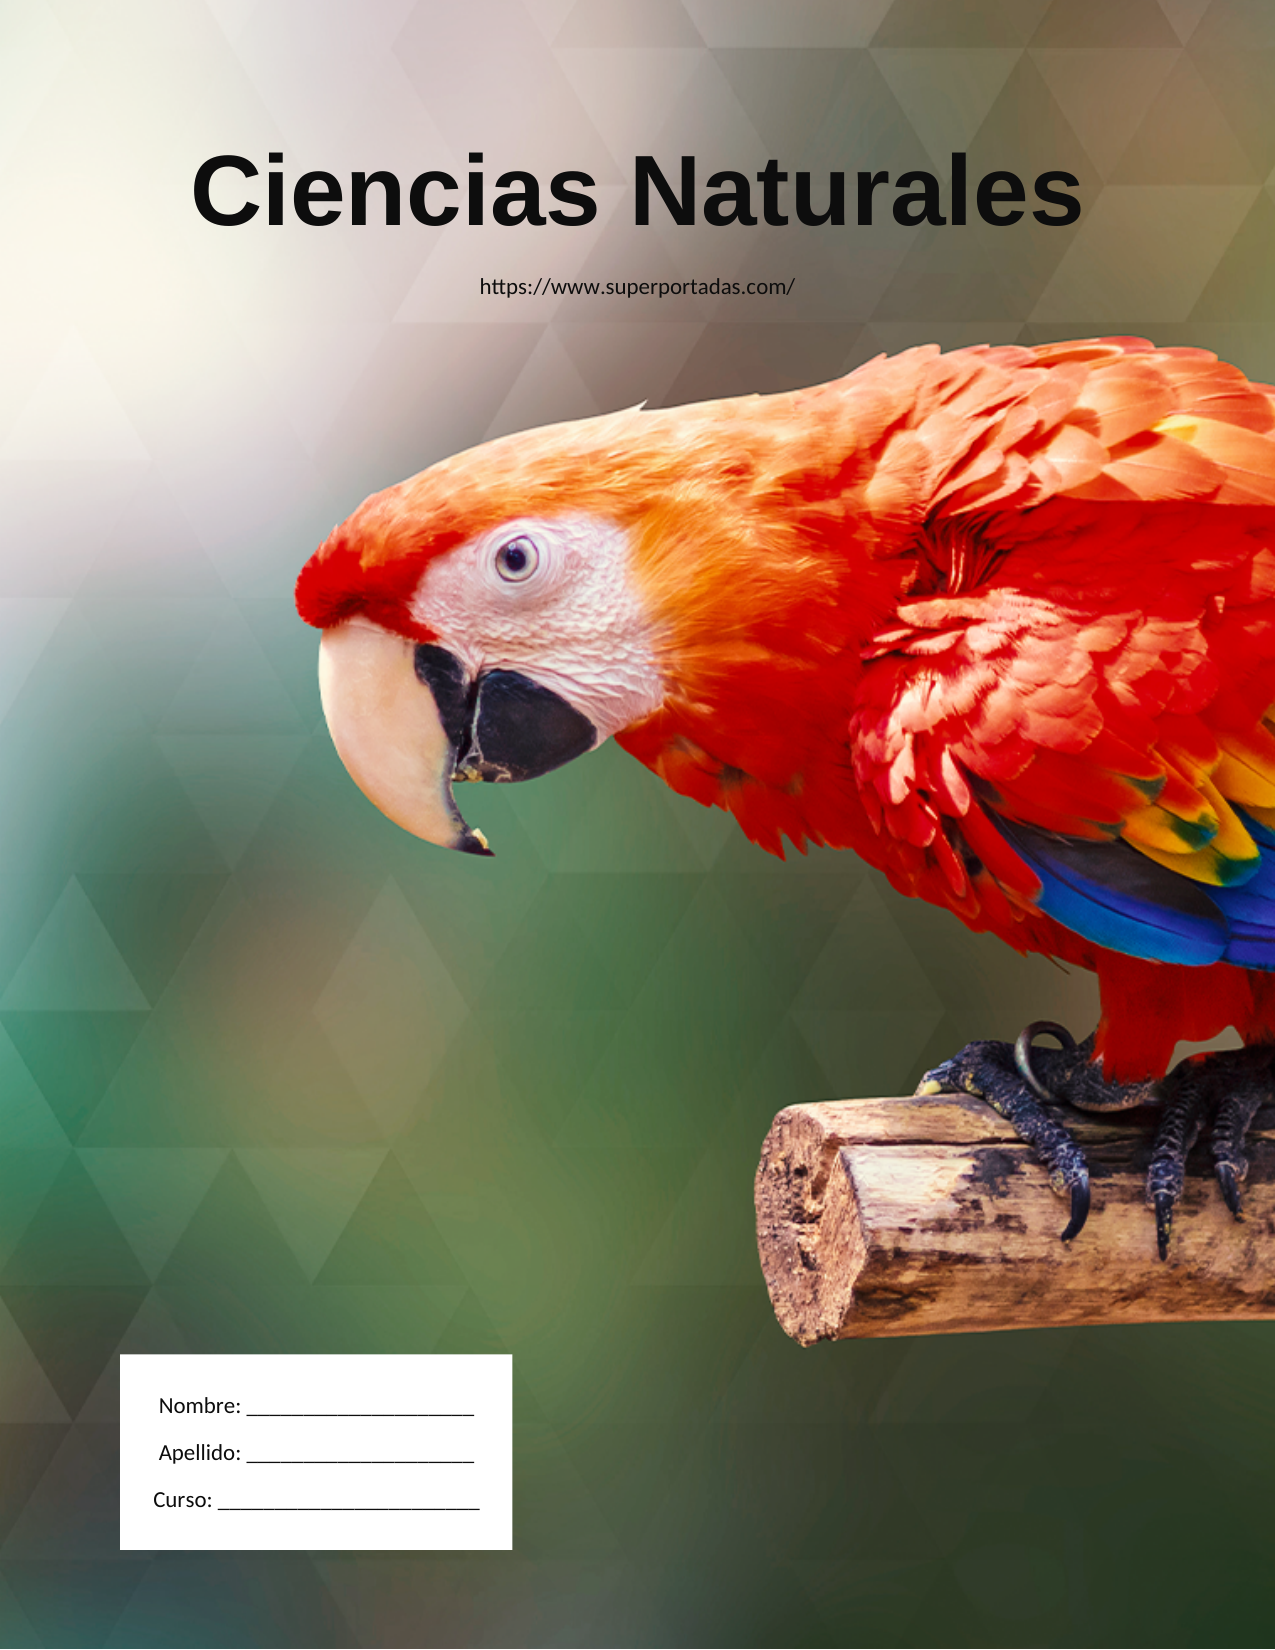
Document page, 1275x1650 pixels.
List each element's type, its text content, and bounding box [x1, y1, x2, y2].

text Curso: _______________________ [135, 1485, 498, 1513]
text Apellido: ____________________ [135, 1438, 498, 1466]
text Ciencias Naturales [169, 131, 1106, 246]
text https://www.superportadas.com/ [169, 272, 1106, 300]
text Nombre: ____________________ [135, 1391, 498, 1419]
picture [0, 0, 1275, 1649]
